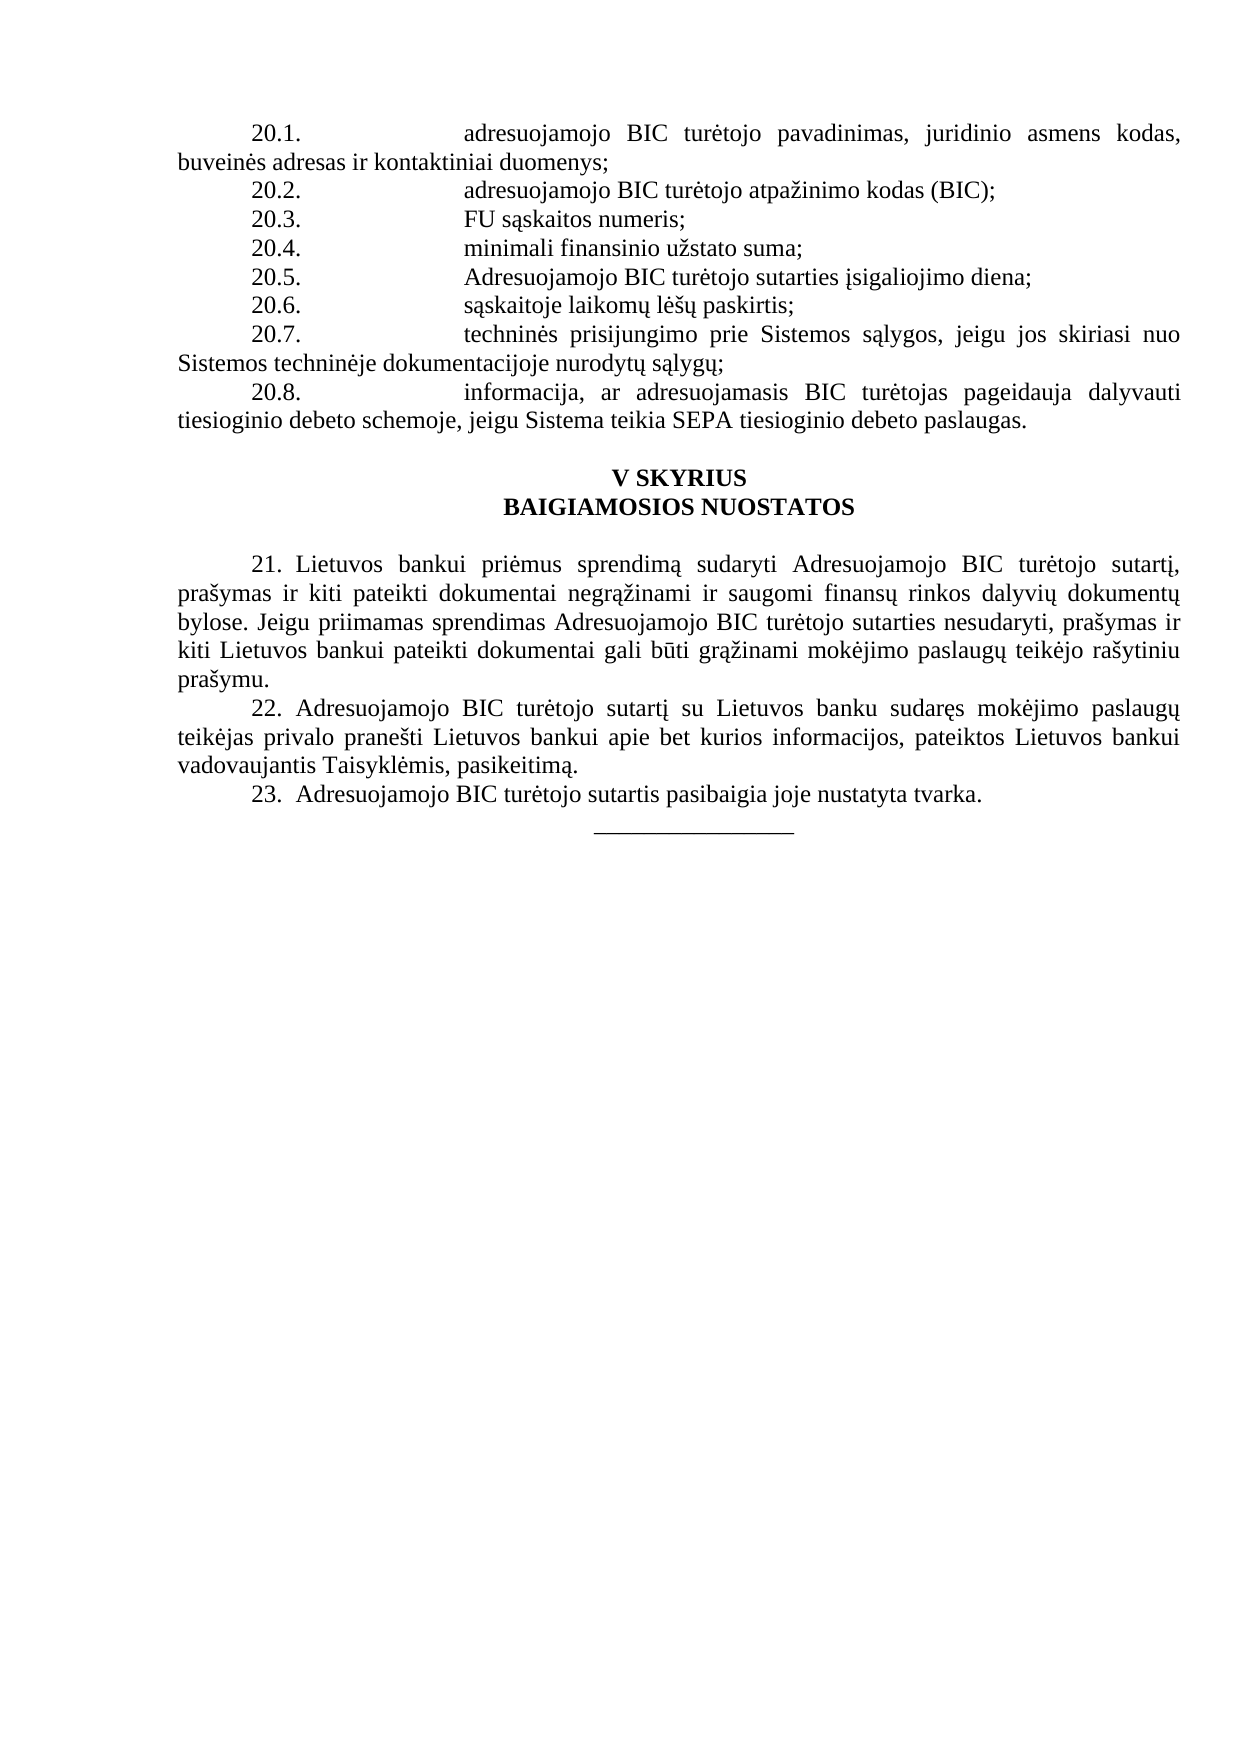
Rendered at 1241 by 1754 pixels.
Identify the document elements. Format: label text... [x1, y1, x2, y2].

text ________________ [207, 808, 1181, 837]
text 23. Adresuojamojo BIC turėtojo sutartis pasibaigia joje nustatyta tvarka. [177, 779, 1181, 808]
text V SKYRIUS [177, 463, 1181, 492]
text 21. Lietuvos bankui priėmus sprendimą sudaryti Adresuojamojo BIC turėtojo sutartį, prašymas ir kiti pateikti dokumentai negrąžinami ir saugomi finansų rinkos dalyvių dokumentų bylose. Jeigu priimamas sprendimas Adresuojamojo BIC turėtojo sutarties nesudaryti, prašymas ir kiti Lietuvos bankui pateikti dokumentai gali būti grąžinami mokėjimo paslaugų teikėjo rašytiniu prašymu. [177, 549, 1181, 693]
text 20.2. adresuojamojo BIC turėtojo atpažinimo kodas (BIC); [177, 176, 1181, 204]
text BAIGIAMOSIOS NUOSTATOS [177, 492, 1181, 521]
text 20.5. Adresuojamojo BIC turėtojo sutarties įsigaliojimo diena; [177, 262, 1181, 291]
text 20.3. FU sąskaitos numeris; [177, 204, 1181, 233]
text 20.4. minimali finansinio užstato suma; [177, 233, 1181, 262]
text 20.7. techninės prisijungimo prie Sistemos sąlygos, jeigu jos skiriasi nuo Sistemos techninėje dokumentacijoje nurodytų sąlygų; [177, 319, 1181, 377]
text 20.8. informacija, ar adresuojamasis BIC turėtojas pageidauja dalyvauti tiesioginio debeto schemoje, jeigu Sistema teikia SEPA tiesioginio debeto paslaugas. [177, 377, 1181, 434]
text 20.6. sąskaitoje laikomų lėšų paskirtis; [177, 291, 1181, 319]
text 20.1. adresuojamojo BIC turėtojo pavadinimas, juridinio asmens kodas, buveinės adresas ir kontaktiniai duomenys; [177, 118, 1181, 176]
text 22. Adresuojamojo BIC turėtojo sutartį su Lietuvos banku sudaręs mokėjimo paslaugų teikėjas privalo pranešti Lietuvos bankui apie bet kurios informacijos, pateiktos Lietuvos bankui vadovaujantis Taisyklėmis, pasikeitimą. [177, 693, 1181, 779]
